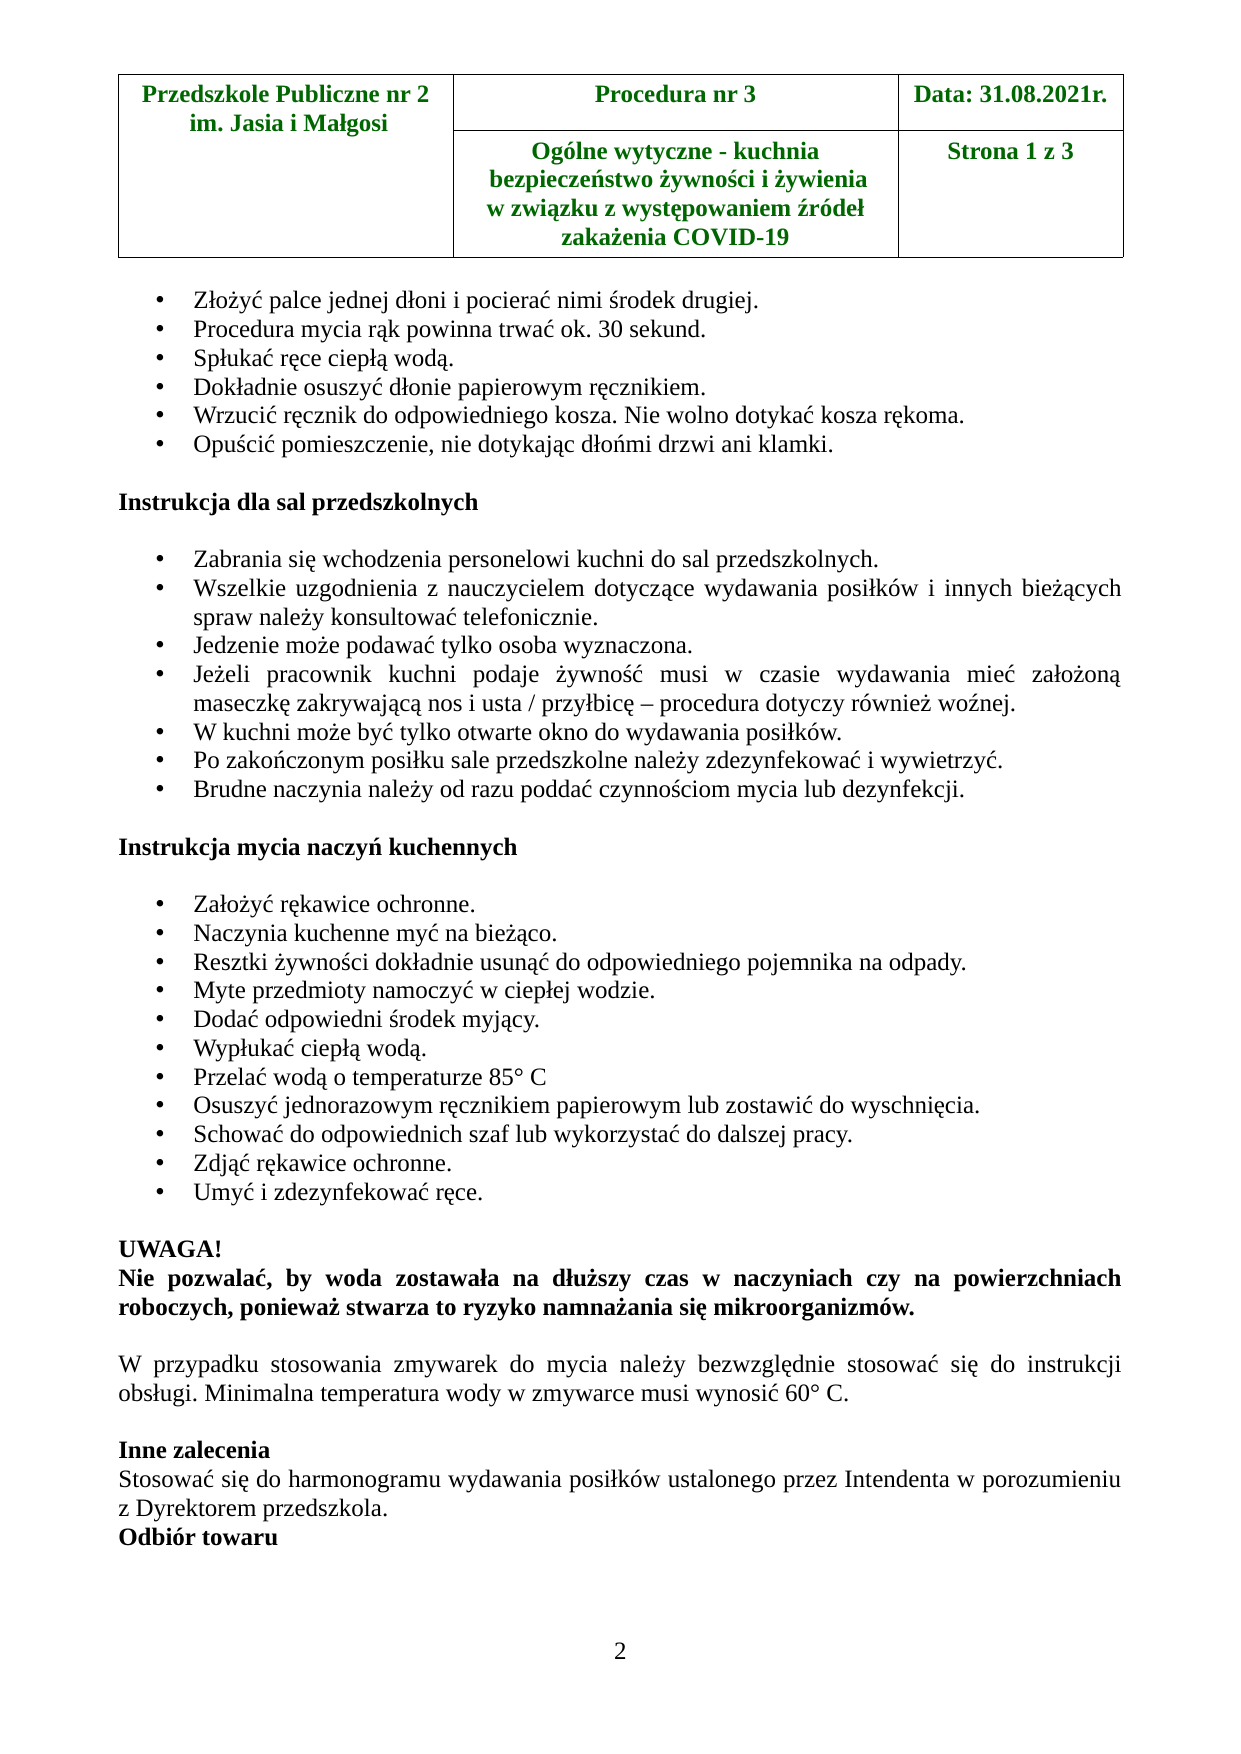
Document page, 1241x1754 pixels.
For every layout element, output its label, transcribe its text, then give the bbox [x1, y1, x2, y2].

text Nie pozwalać, by woda zostawała na dłuższy czas w naczyniach czy na powierzchniach roboczych, ponieważ stwarza to ryzyko namnażania się mikroorganizmów. [118, 1263, 1122, 1320]
text Inne zalecenia [118, 1435, 1122, 1464]
list Opuścić pomieszczenie, nie dotykając dłońmi drzwi ani klamki. [156, 429, 1122, 458]
list Jedzenie może podawać tylko osoba wyznaczona. [156, 630, 1122, 659]
text Instrukcja mycia naczyń kuchennych [118, 832, 1122, 860]
text Odbiór towaru [118, 1522, 1122, 1550]
list Resztki żywności dokładnie usunąć do odpowiedniego pojemnika na odpady. [156, 947, 1122, 975]
list Spłukać ręce ciepłą wodą. [156, 343, 1122, 372]
list Brudne naczynia należy od razu poddać czynnościom mycia lub dezynfekcji. [156, 774, 1122, 803]
list Myte przedmioty namoczyć w ciepłej wodzie. [156, 975, 1122, 1004]
list Zabrania się wchodzenia personelowi kuchni do sal przedszkolnych. [156, 544, 1122, 573]
list Wypłukać ciepłą wodą. [156, 1033, 1122, 1062]
list Naczynia kuchenne myć na bieżąco. [156, 918, 1122, 947]
list Procedura mycia rąk powinna trwać ok. 30 sekund. [156, 314, 1122, 343]
list Zdjąć rękawice ochronne. [156, 1148, 1122, 1177]
list Założyć rękawice ochronne. [156, 889, 1122, 918]
list W kuchni może być tylko otwarte okno do wydawania posiłków. [156, 717, 1122, 745]
text Stosować się do harmonogramu wydawania posiłków ustalonego przez Intendenta w porozumieniu z Dyrektorem przedszkola. [118, 1464, 1122, 1522]
list Po zakończonym posiłku sale przedszkolne należy zdezynfekować i wywietrzyć. [156, 745, 1122, 774]
list Złożyć palce jednej dłoni i pocierać nimi środek drugiej. [156, 285, 1122, 314]
list Umyć i zdezynfekować ręce. [156, 1177, 1122, 1205]
list Jeżeli pracownik kuchni podaje żywność musi w czasie wydawania mieć założoną maseczkę zakrywającą nos i usta / przyłbicę – procedura dotyczy również woźnej. [156, 659, 1122, 717]
list Wrzucić ręcznik do odpowiedniego kosza. Nie wolno dotykać kosza rękoma. [156, 400, 1122, 429]
list Schować do odpowiednich szaf lub wykorzystać do dalszej pracy. [156, 1119, 1122, 1148]
list Przelać wodą o temperaturze 85° C [156, 1062, 1122, 1090]
list Dodać odpowiedni środek myjący. [156, 1004, 1122, 1033]
text Instrukcja dla sal przedszkolnych [118, 487, 1122, 515]
list Wszelkie uzgodnienia z nauczycielem dotyczące wydawania posiłków i innych bieżących spraw należy konsultować telefonicznie. [156, 573, 1122, 630]
text UWAGA! [118, 1234, 1122, 1263]
list Osuszyć jednorazowym ręcznikiem papierowym lub zostawić do wyschnięcia. [156, 1090, 1122, 1119]
text W przypadku stosowania zmywarek do mycia należy bezwzględnie stosować się do instrukcji obsługi. Minimalna temperatura wody w zmywarce musi wynosić 60° C. [118, 1349, 1122, 1407]
list Dokładnie osuszyć dłonie papierowym ręcznikiem. [156, 372, 1122, 400]
